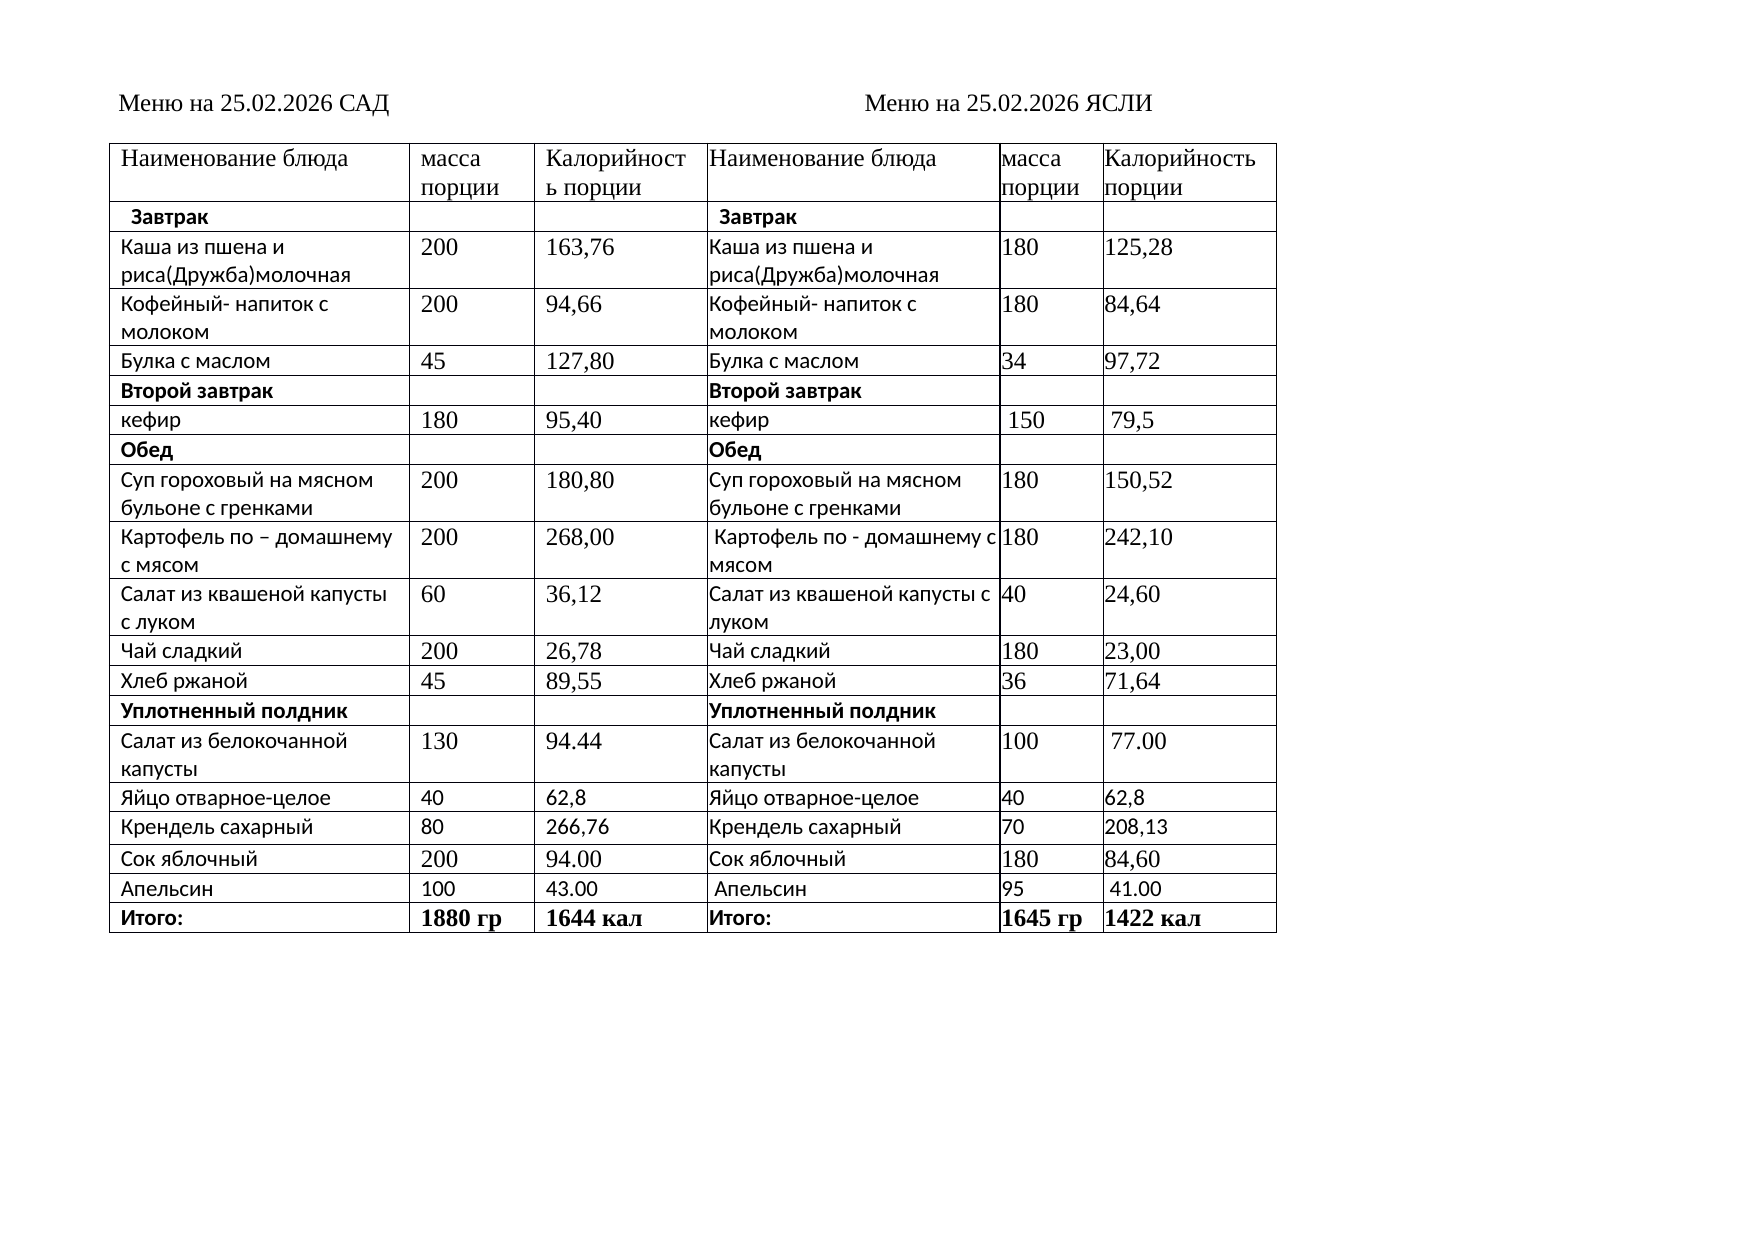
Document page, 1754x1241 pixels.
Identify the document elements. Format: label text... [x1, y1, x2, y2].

table_cell 200 [410, 465, 534, 521]
table_cell 180 [1001, 522, 1103, 578]
table_cell 208,13 [1104, 812, 1276, 843]
table_header Калорийность порции [1104, 144, 1276, 201]
table_cell 36 [1001, 666, 1103, 695]
table_cell 94,66 [535, 289, 707, 345]
table_cell 125,28 [1104, 232, 1276, 288]
table_cell 80 [410, 812, 534, 843]
table_cell Хлеб ржаной [708, 666, 999, 695]
table_cell Яйцо отварное-целое [708, 783, 999, 811]
table_cell 79,5 [1104, 406, 1276, 434]
table_cell 130 [410, 726, 534, 782]
table_cell Суп гороховый на мясном бульоне с гренками [110, 465, 409, 521]
table_cell 180 [1001, 845, 1103, 873]
table_cell 45 [410, 666, 534, 695]
table_cell 180 [1001, 232, 1103, 288]
table_cell [1001, 376, 1103, 404]
table_cell 1880 гр [410, 903, 534, 932]
table_cell Завтрак [708, 202, 999, 231]
table_cell [1104, 376, 1276, 404]
table_cell 40 [1001, 579, 1103, 635]
table_cell [1104, 696, 1276, 725]
table_cell 41.00 [1104, 874, 1276, 902]
table_cell Уплотненный полдник [110, 696, 409, 725]
table_cell 95,40 [535, 406, 707, 434]
table_cell Суп гороховый на мясном бульоне с гренками [708, 465, 999, 521]
table_cell 200 [410, 636, 534, 665]
table_cell [1104, 202, 1276, 231]
table_cell Кофейный- напиток с молоком [708, 289, 999, 345]
table_cell 34 [1001, 346, 1103, 375]
table_cell 200 [410, 522, 534, 578]
table_cell Каша из пшена и риса(Дружба)молочная [708, 232, 999, 288]
table_cell 77.00 [1104, 726, 1276, 782]
table_cell 127,80 [535, 346, 707, 375]
table_cell 150,52 [1104, 465, 1276, 521]
table_cell 94.44 [535, 726, 707, 782]
table_cell 62,8 [535, 783, 707, 811]
table_cell [1001, 202, 1103, 231]
table_cell кефир [708, 406, 999, 434]
table_cell 40 [1001, 783, 1103, 811]
table_cell 268,00 [535, 522, 707, 578]
table_cell [410, 376, 534, 404]
table_cell Чай сладкий [708, 636, 999, 665]
table_cell Салат из белокочанной капусты [708, 726, 999, 782]
table_cell 266,76 [535, 812, 707, 843]
table_cell Чай сладкий [110, 636, 409, 665]
table_cell 43.00 [535, 874, 707, 902]
table_cell 95 [1001, 874, 1103, 902]
table_cell 89,55 [535, 666, 707, 695]
table_cell Булка с маслом [110, 346, 409, 375]
table_cell Уплотненный полдник [708, 696, 999, 725]
table_cell 40 [410, 783, 534, 811]
table_cell Картофель по – домашнему с мясом [110, 522, 409, 578]
table_cell 200 [410, 232, 534, 288]
table_cell Итого: [110, 903, 409, 932]
table_cell [410, 202, 534, 231]
table_cell 70 [1001, 812, 1103, 843]
table_header Наименование блюда [708, 144, 999, 201]
table_cell Крендель сахарный [708, 812, 999, 843]
table_cell Апельсин [110, 874, 409, 902]
table_cell 23,00 [1104, 636, 1276, 665]
table_cell 84,60 [1104, 845, 1276, 873]
table_cell 1645 гр [1001, 903, 1103, 932]
table_cell Завтрак [110, 202, 409, 231]
table_cell 1644 кал [535, 903, 707, 932]
table_cell Салат из квашеной капусты с луком [110, 579, 409, 635]
table_cell [535, 696, 707, 725]
table_cell Обед [708, 435, 999, 464]
table_cell [1001, 696, 1103, 725]
table_cell Обед [110, 435, 409, 464]
table_cell 97,72 [1104, 346, 1276, 375]
table_cell Яйцо отварное-целое [110, 783, 409, 811]
table_cell 200 [410, 289, 534, 345]
table_cell Итого: [708, 903, 999, 932]
table_cell 71,64 [1104, 666, 1276, 695]
table_cell Апельсин [708, 874, 999, 902]
table_cell 180 [1001, 289, 1103, 345]
table_cell 84,64 [1104, 289, 1276, 345]
table_cell [535, 435, 707, 464]
table_cell [410, 435, 534, 464]
table_cell 163,76 [535, 232, 707, 288]
table_cell [535, 376, 707, 404]
table_cell Хлеб ржаной [110, 666, 409, 695]
table_cell Сок яблочный [110, 845, 409, 873]
table_cell кефир [110, 406, 409, 434]
table_cell 242,10 [1104, 522, 1276, 578]
table_cell Второй завтрак [708, 376, 999, 404]
table_cell 1422 кал [1104, 903, 1276, 932]
table_cell 62,8 [1104, 783, 1276, 811]
table_cell Картофель по - домашнему с мясом [708, 522, 999, 578]
table_cell 180 [410, 406, 534, 434]
table_cell 150 [1001, 406, 1103, 434]
table_cell Крендель сахарный [110, 812, 409, 843]
table_cell 180,80 [535, 465, 707, 521]
table_cell Булка с маслом [708, 346, 999, 375]
table_cell 94.00 [535, 845, 707, 873]
table_header масса порции [1001, 144, 1103, 201]
table_cell [1104, 435, 1276, 464]
table_cell Салат из квашеной капусты с луком [708, 579, 999, 635]
table_cell 36,12 [535, 579, 707, 635]
table_cell Сок яблочный [708, 845, 999, 873]
table_cell [1001, 435, 1103, 464]
table_cell Каша из пшена и риса(Дружба)молочная [110, 232, 409, 288]
table_cell Кофейный- напиток с молоком [110, 289, 409, 345]
table_cell 100 [1001, 726, 1103, 782]
table_cell 200 [410, 845, 534, 873]
table_cell 60 [410, 579, 534, 635]
table_cell Салат из белокочанной капусты [110, 726, 409, 782]
text Меню на 25.02.2026 САД Меню на 25.02.2026 ЯСЛИ [118, 88, 1636, 117]
table_cell 180 [1001, 465, 1103, 521]
table_cell 100 [410, 874, 534, 902]
table_header Калорийность порции [535, 144, 707, 201]
table_cell 180 [1001, 636, 1103, 665]
table_cell 26,78 [535, 636, 707, 665]
table_cell [535, 202, 707, 231]
table_cell 24,60 [1104, 579, 1276, 635]
table_header Наименование блюда [110, 144, 409, 201]
table_header масса порции [410, 144, 534, 201]
table_cell Второй завтрак [110, 376, 409, 404]
table_cell [410, 696, 534, 725]
table_cell 45 [410, 346, 534, 375]
